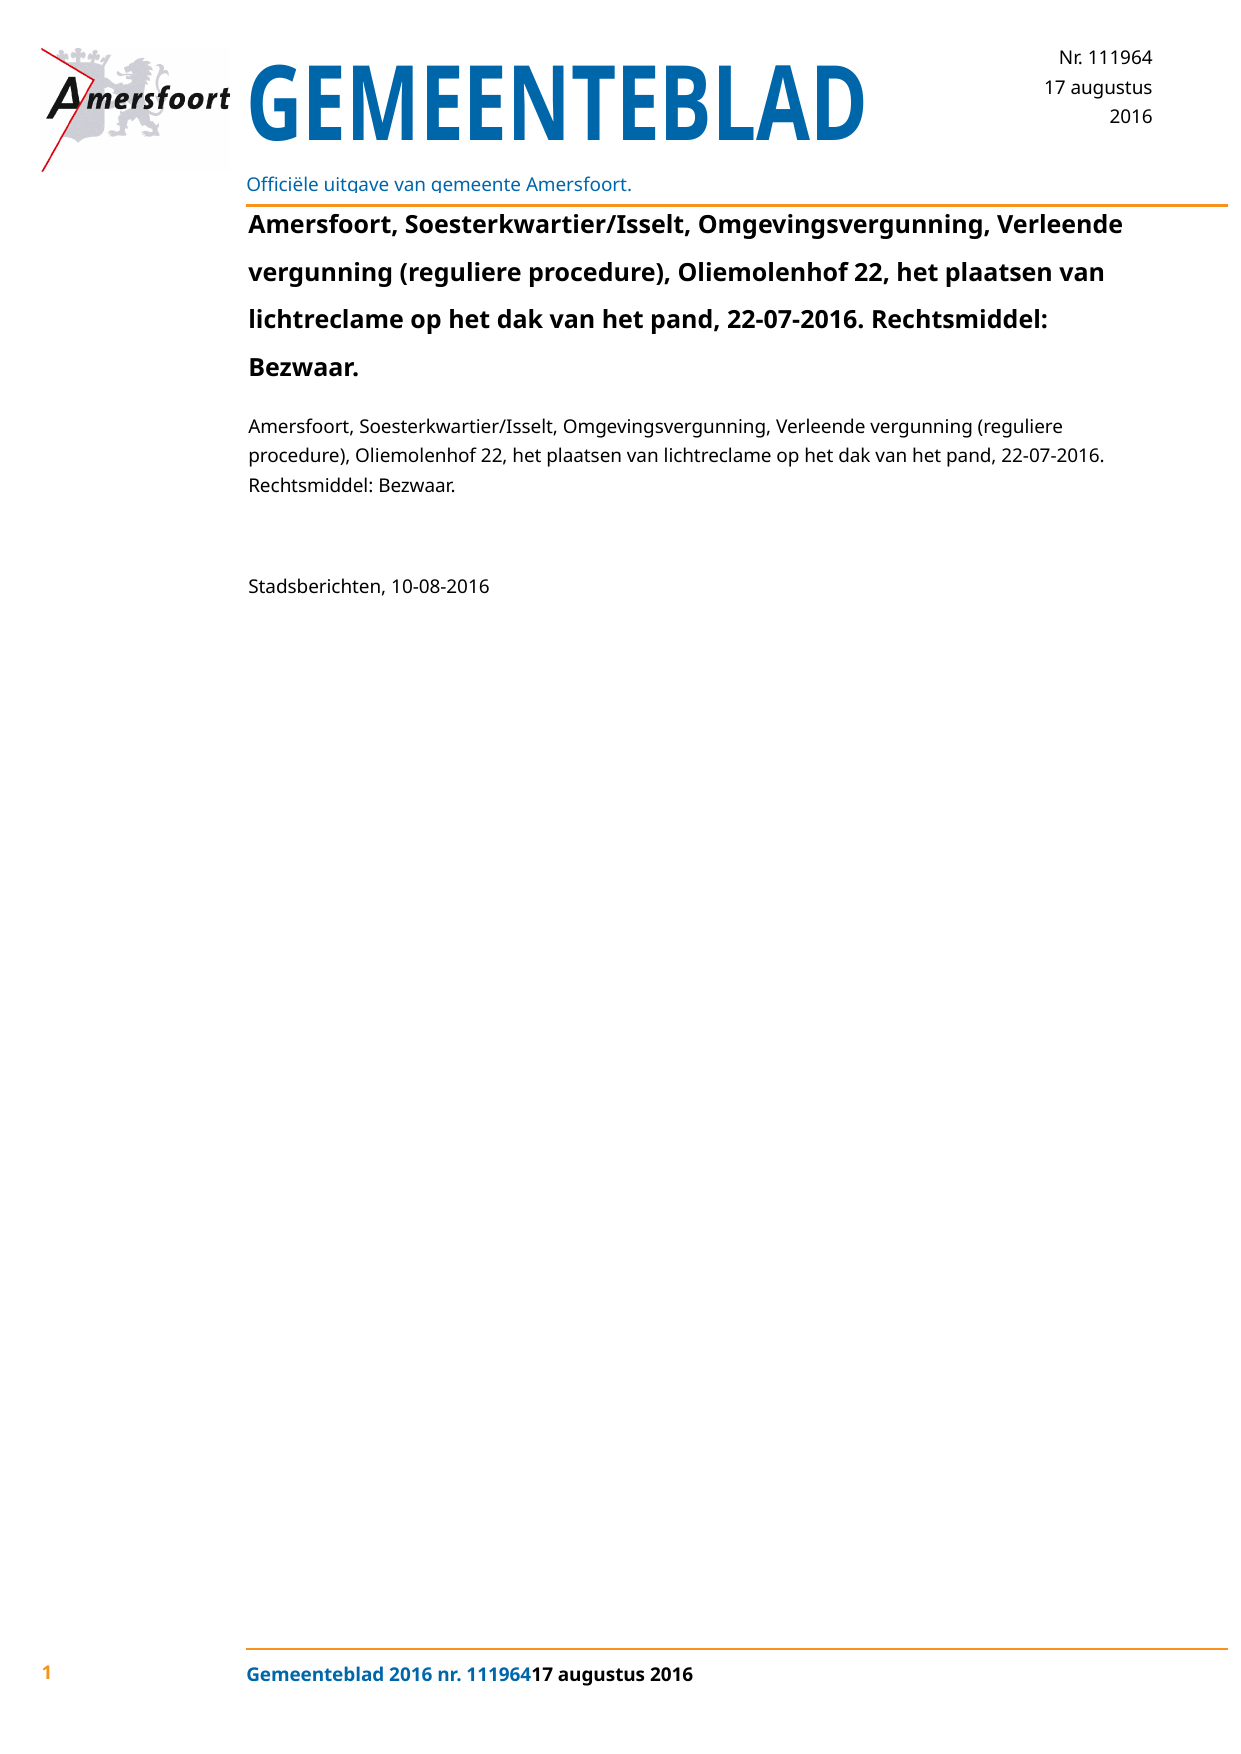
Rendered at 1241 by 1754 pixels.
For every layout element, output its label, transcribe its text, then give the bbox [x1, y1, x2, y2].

picture [41, 47, 231, 172]
text Amersfoort, Soesterkwartier/Isselt, Omgevingsvergunning, Verleende vergunning (reguliere procedure), Oliemolenhof 22, het plaatsen van lichtreclame op het dak van het pand, 22-07-2016. Rechtsmiddel: Bezwaar. [248, 207, 1152, 384]
text Amersfoort, Soesterkwartier/Isselt, Omgevingsvergunning, Verleende vergunning (reguliere procedure), Oliemolenhof 22, het plaatsen van lichtreclame op het dak van het pand, 22-07-2016. Rechtsmiddel: Bezwaar. [248, 413, 1152, 498]
text Stadsberichten, 10-08-2016 [248, 573, 1152, 599]
